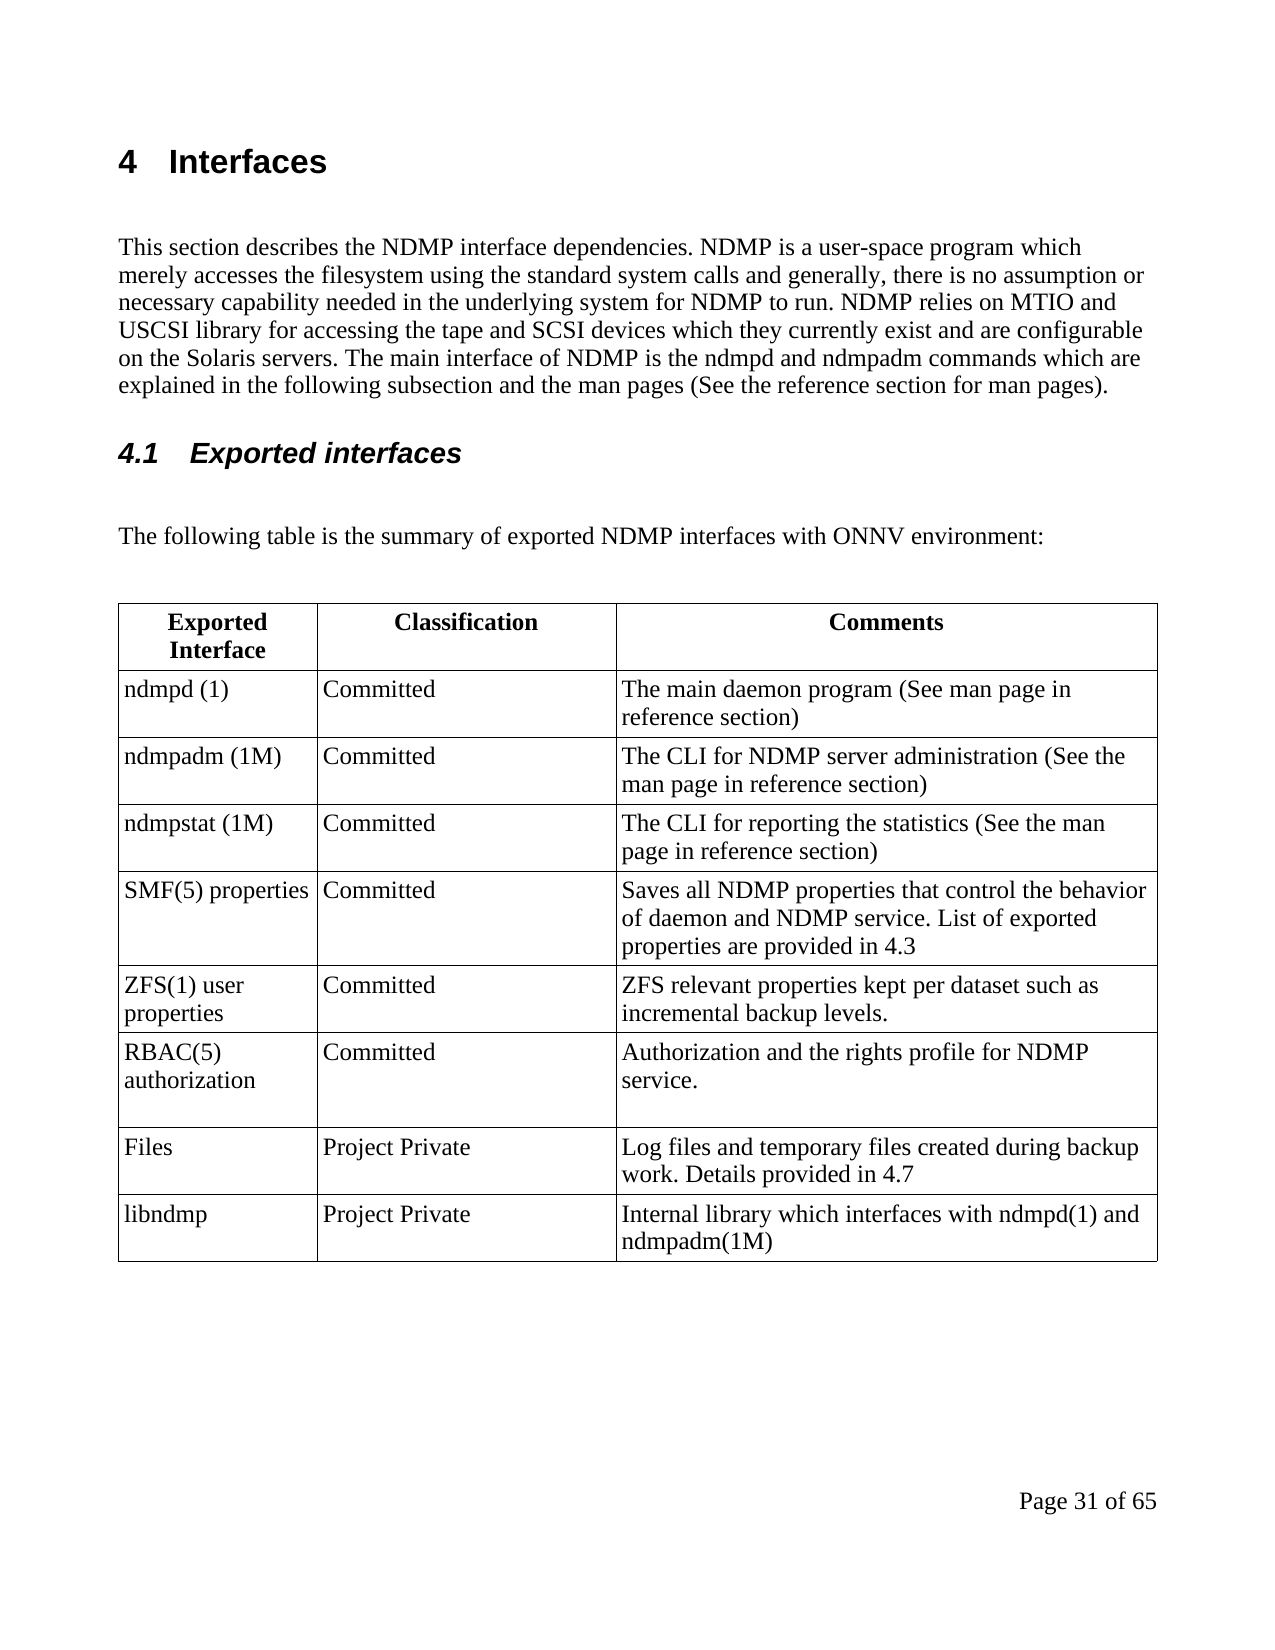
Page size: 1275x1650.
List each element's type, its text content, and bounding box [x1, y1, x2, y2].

table_cell ZFS relevant properties kept per dataset such as incremental backup levels. [617, 966, 1157, 1032]
table_cell Saves all NDMP properties that control the behavior of daemon and NDMP service. List of exported properties are provided in 4.3 [617, 872, 1157, 965]
table_cell The main daemon program (See man page in reference section) [617, 671, 1157, 737]
table_cell Project Private [318, 1128, 616, 1194]
table_cell Authorization and the rights profile for NDMP service. [617, 1033, 1157, 1127]
table_cell The CLI for reporting the statistics (See the man page in reference section) [617, 805, 1157, 871]
table_cell The CLI for NDMP server administration (See the man page in reference section) [617, 738, 1157, 804]
table_cell Project Private [318, 1195, 616, 1261]
table_cell Files [119, 1128, 317, 1194]
table_cell ZFS(1) user properties [119, 966, 317, 1032]
subtitle Exported interfaces [118, 437, 1157, 469]
table_header Exported Interface [119, 604, 317, 670]
table_cell ndmpadm (1M) [119, 738, 317, 804]
table_cell Internal library which interfaces with ndmpd(1) and ndmpadm(1M) [617, 1195, 1157, 1261]
table_cell Committed [318, 671, 616, 737]
table_cell RBAC(5) authorization [119, 1033, 317, 1127]
table_cell Committed [318, 805, 616, 871]
table_cell Committed [318, 1033, 616, 1127]
text The following table is the summary of exported NDMP interfaces with ONNV environment: [118, 522, 1157, 550]
table_cell Committed [318, 966, 616, 1032]
table_cell libndmp [119, 1195, 317, 1261]
table_cell Committed [318, 872, 616, 965]
table_cell Committed [318, 738, 616, 804]
text This section describes the NDMP interface dependencies. NDMP is a user-space program which merely accesses the filesystem using the standard system calls and generally, there is no assumption or necessary capability needed in the underlying system for NDMP to run. NDMP relies on MTIO and USCSI library for accessing the tape and SCSI devices which they currently exist and are configurable on the Solaris servers. The main interface of NDMP is the ndmpd and ndmpadm commands which are explained in the following subsection and the man pages (See the reference section for man pages). [118, 233, 1157, 399]
subtitle Interfaces [118, 143, 1157, 180]
table_header Classification [318, 604, 616, 670]
table_cell SMF(5) properties [119, 872, 317, 965]
table_cell Log files and temporary files created during backup work. Details provided in 4.7 [617, 1128, 1157, 1194]
table_cell ndmpd (1) [119, 671, 317, 737]
table_header Comments [617, 604, 1157, 670]
table_cell ndmpstat (1M) [119, 805, 317, 871]
